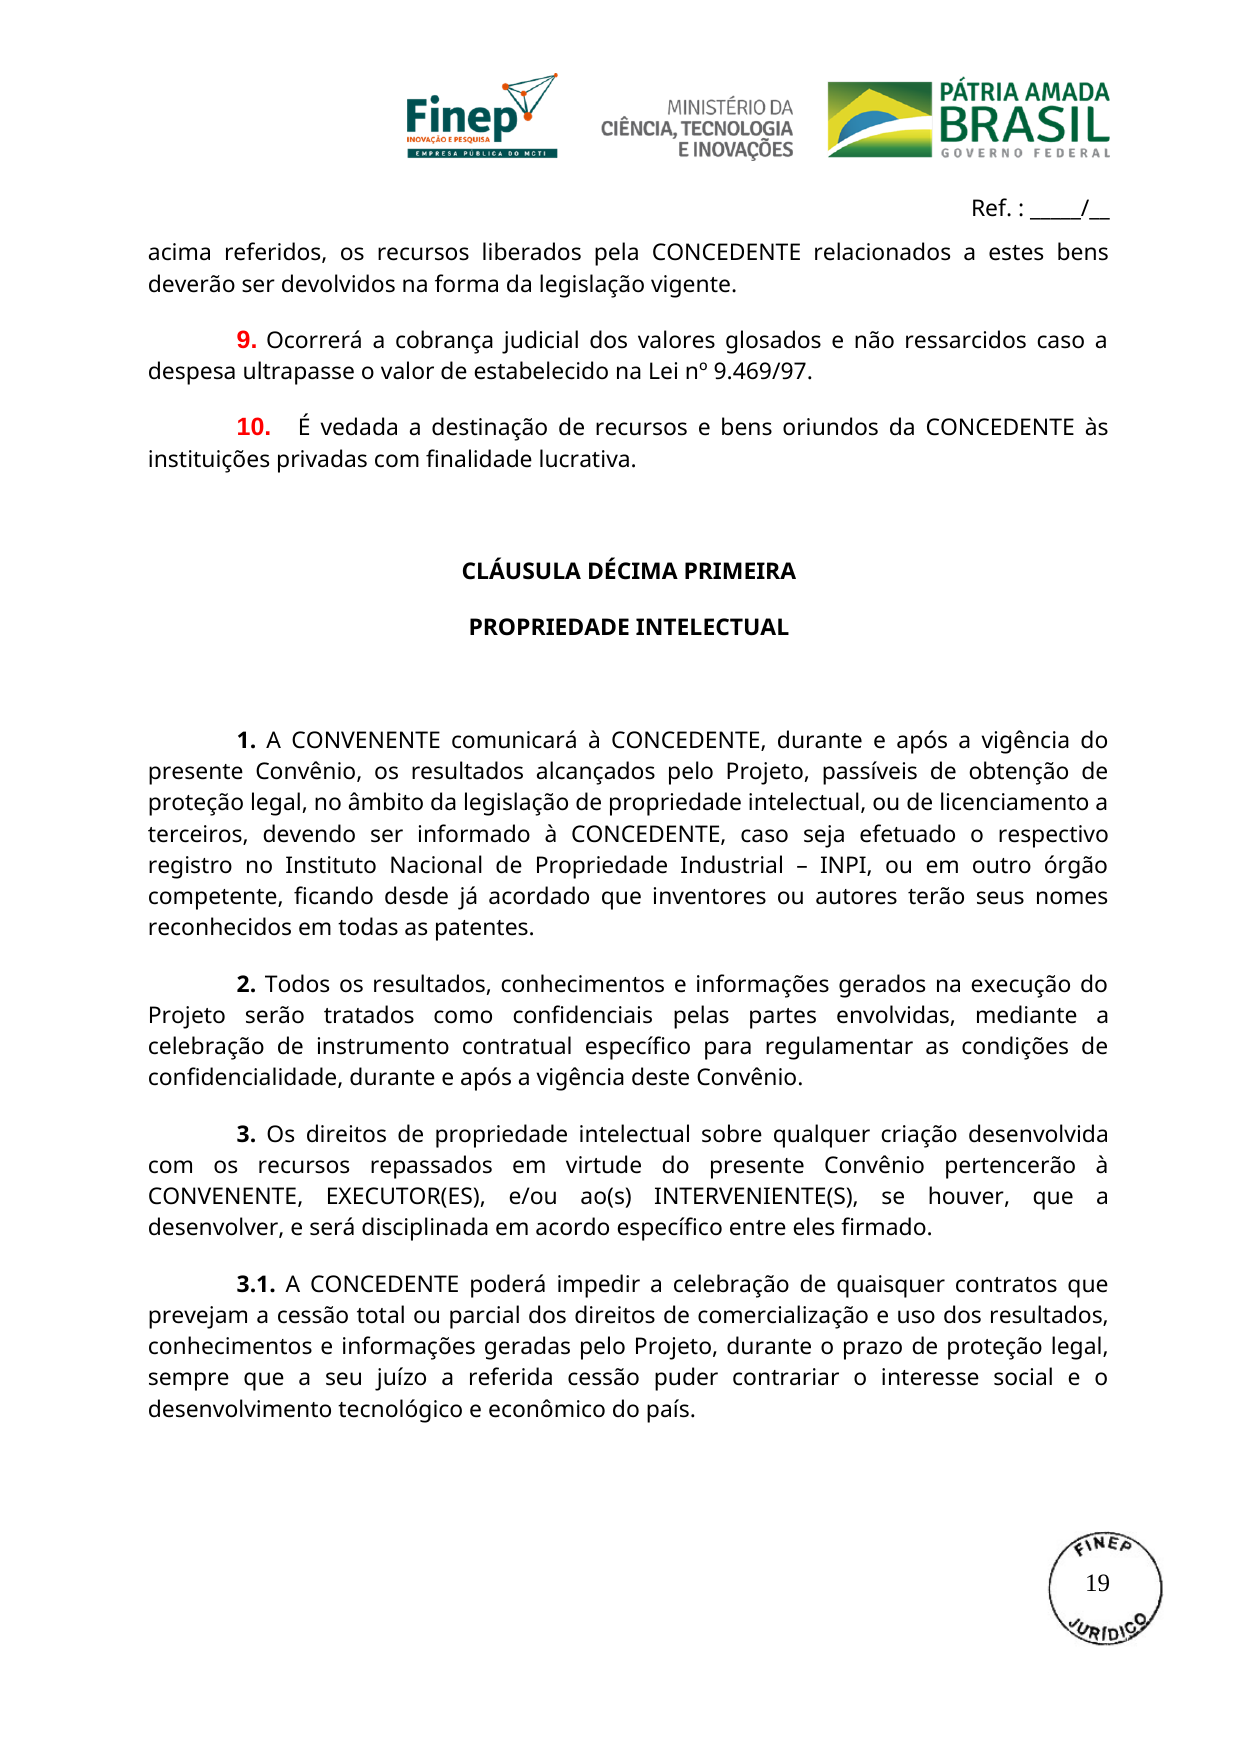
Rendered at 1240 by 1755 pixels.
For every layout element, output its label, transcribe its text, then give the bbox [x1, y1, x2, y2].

text 3. Os direitos de propriedade intelectual sobre qualquer criação desenvolvida com os recursos repassados em virtude do presente Convênio pertencerão à CONVENENTE, EXECUTOR(ES), e/ou ao(s) INTERVENIENTE(S), se houver, que a desenvolver, e será disciplinada em acordo específico entre eles firmado. [148, 1117, 1110, 1242]
text 3.1. A CONCEDENTE poderá impedir a celebração de quaisquer contratos que prevejam a cessão total ou parcial dos direitos de comercialização e uso dos resultados, conhecimentos e informações geradas pelo Projeto, durante o prazo de proteção legal, sempre que a seu juízo a referida cessão puder contrariar o interesse social e o desenvolvimento tecnológico e econômico do país. [148, 1267, 1110, 1424]
text 1. A CONVENENTE comunicará à CONCEDENTE, durante e após a vigência do presente Convênio, os resultados alcançados pelo Projeto, passíveis de obtenção de proteção legal, no âmbito da legislação de propriedade intelectual, ou de licenciamento a terceiros, devendo ser informado à CONCEDENTE, caso seja efetuado o respectivo registro no Instituto Nacional de Propriedade Industrial – INPI, ou em outro órgão competente, ficando desde já acordado que inventores ou autores terão seus nomes reconhecidos em todas as patentes. [148, 724, 1110, 942]
list É vedada a destinação de recursos e bens oriundos da CONCEDENTE às instituições privadas com finalidade lucrativa. [148, 411, 1110, 474]
text 2. Todos os resultados, conhecimentos e informações gerados na execução do Projeto serão tratados como confidenciais pelas partes envolvidas, mediante a celebração de instrumento contratual específico para regulamentar as condições de confidencialidade, durante e após a vigência deste Convênio. [148, 967, 1110, 1092]
text PROPRIEDADE INTELECTUAL [148, 611, 1110, 642]
text CLÁUSULA DÉCIMA PRIMEIRA [148, 555, 1110, 586]
list Ocorrerá a cobrança judicial dos valores glosados e não ressarcidos caso a despesa ultrapasse o valor de estabelecido na Lei nº 9.469/97. [148, 324, 1110, 386]
list acima referidos, os recursos liberados pela CONCEDENTE relacionados a estes bens deverão ser devolvidos na forma da legislação vigente. [148, 236, 1110, 299]
